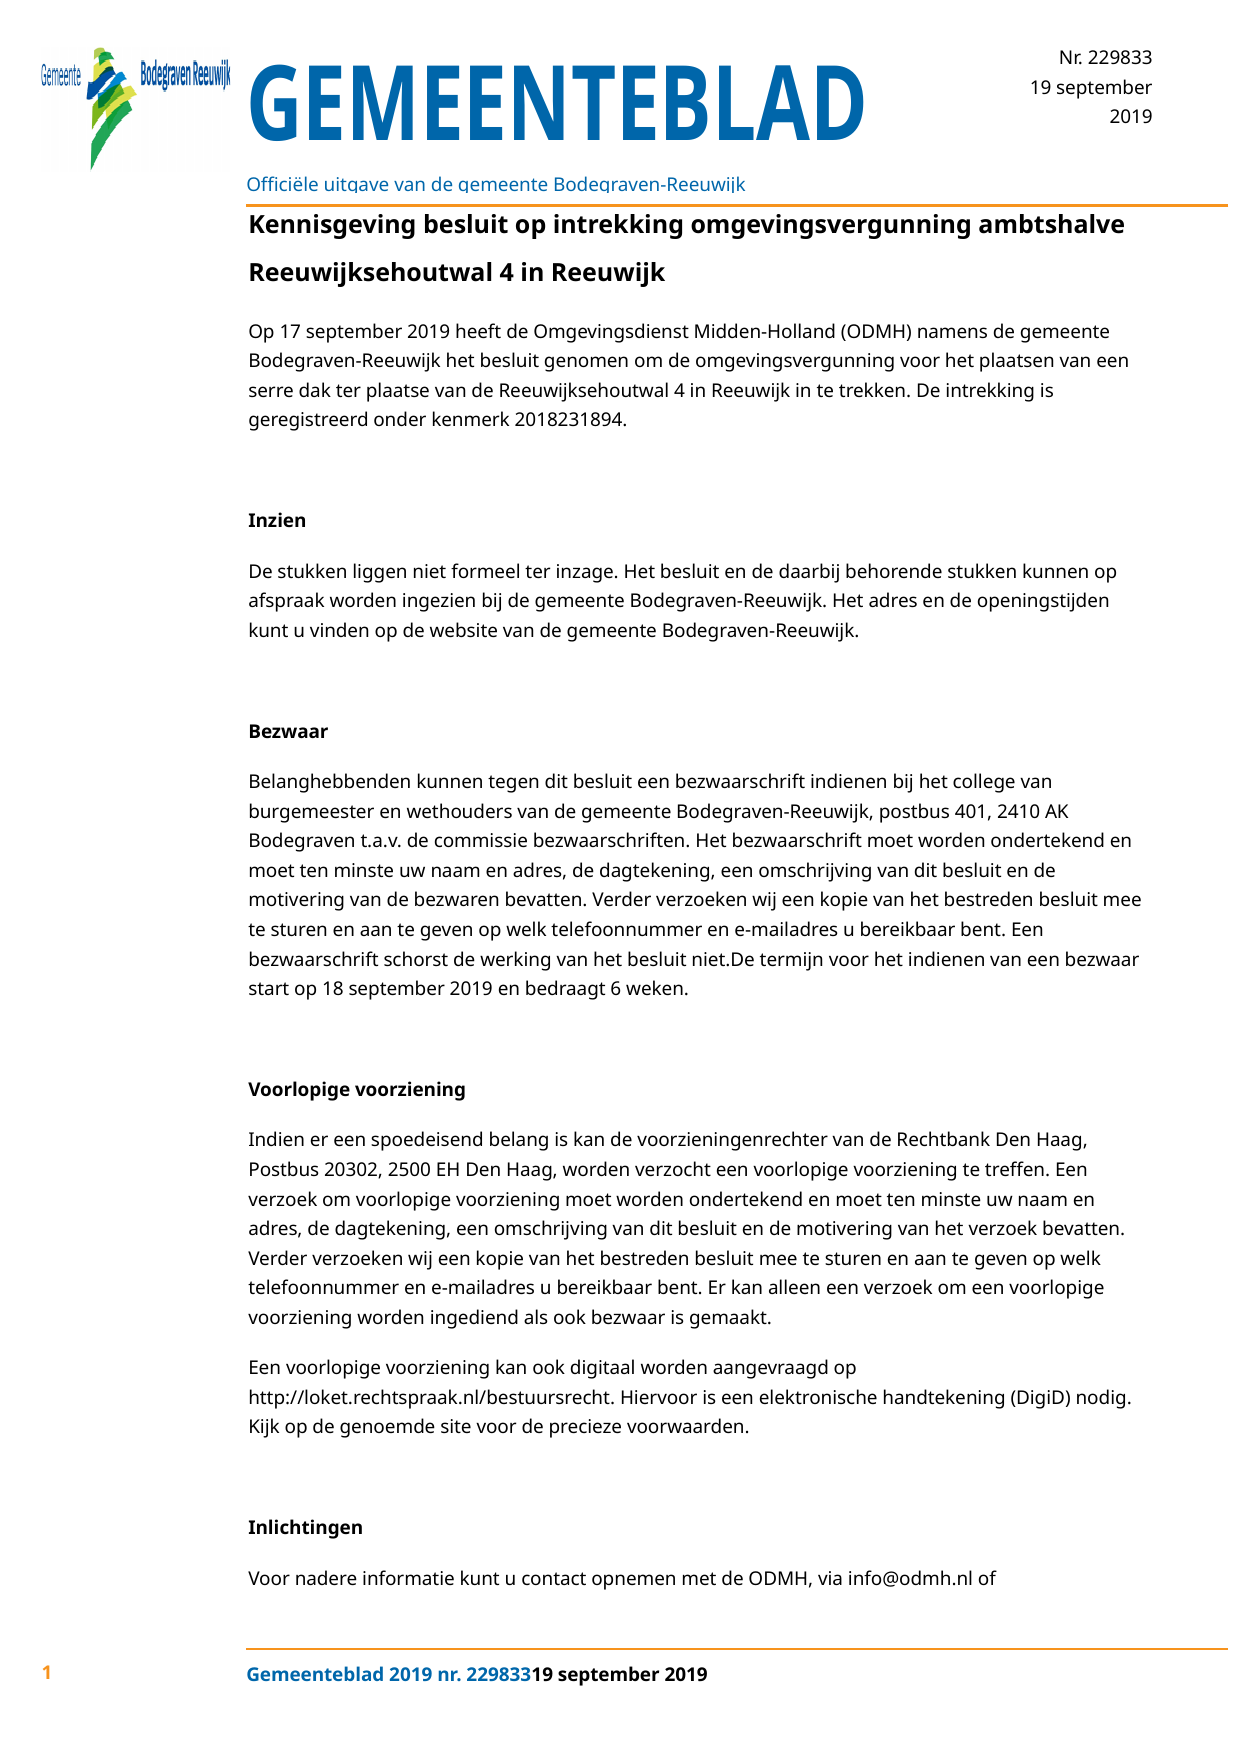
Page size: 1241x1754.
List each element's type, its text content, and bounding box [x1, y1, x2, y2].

text De stukken liggen niet formeel ter inzage. Het besluit en de daarbij behorende stukken kunnen op afspraak worden ingezien bij de gemeente Bodegraven-Reeuwijk. Het adres en de openingstijden kunt u vinden op de website van de gemeente Bodegraven-Reeuwijk. [248, 558, 1152, 643]
text Inlichtingen [248, 1514, 1152, 1540]
text Belanghebbenden kunnen tegen dit besluit een bezwaarschrift indienen bij het college van burgemeester en wethouders van de gemeente Bodegraven-Reeuwijk, postbus 401, 2410 AK Bodegraven t.a.v. de commissie bezwaarschriften. Het bezwaarschrift moet worden ondertekend en moet ten minste uw naam en adres, de dagtekening, een omschrijving van dit besluit en de motivering van de bezwaren bevatten. Verder verzoeken wij een kopie van het bestreden besluit mee te sturen en aan te geven op welk telefoonnummer en e-mailadres u bereikbaar bent. Een bezwaarschrift schorst de werking van het besluit niet.De termijn voor het indienen van een bezwaar start op 18 september 2019 en bedraagt 6 weken. [248, 768, 1152, 1001]
text Voor nadere informatie kunt u contact opnemen met de ODMH, via info@odmh.nl of [248, 1565, 1152, 1591]
text Bezwaar [248, 718, 1152, 744]
text Inzien [248, 507, 1152, 533]
text Een voorlopige voorziening kan ook digitaal worden aangevraagd op http://loket.rechtspraak.nl/bestuursrecht. Hiervoor is een elektronische handtekening (DigiD) nodig. Kijk op de genoemde site voor de precieze voorwaarden. [248, 1354, 1152, 1439]
text Voorlopige voorziening [248, 1076, 1152, 1102]
text Op 17 september 2019 heeft de Omgevingsdienst Midden-Holland (ODMH) namens de gemeente Bodegraven-Reeuwijk het besluit genomen om de omgevingsvergunning voor het plaatsen van een serre dak ter plaatse van de Reeuwijksehoutwal 4 in Reeuwijk in te trekken. De intrekking is geregistreerd onder kenmerk 2018231894. [248, 318, 1152, 432]
text Indien er een spoedeisend belang is kan de voorzieningenrechter van de Rechtbank Den Haag, Postbus 20302, 2500 EH Den Haag, worden verzocht een voorlopige voorziening te treffen. Een verzoek om voorlopige voorziening moet worden ondertekend en moet ten minste uw naam en adres, de dagtekening, een omschrijving van dit besluit en de motivering van het verzoek bevatten. Verder verzoeken wij een kopie van het bestreden besluit mee te sturen en aan te geven op welk telefoonnummer en e-mailadres u bereikbaar bent. Er kan alleen een verzoek om een voorlopige voorziening worden ingediend als ook bezwaar is gemaakt. [248, 1127, 1152, 1330]
text Kennisgeving besluit op intrekking omgevingsvergunning ambtshalve Reeuwijksehoutwal 4 in Reeuwijk [248, 207, 1152, 288]
picture [41, 47, 231, 172]
